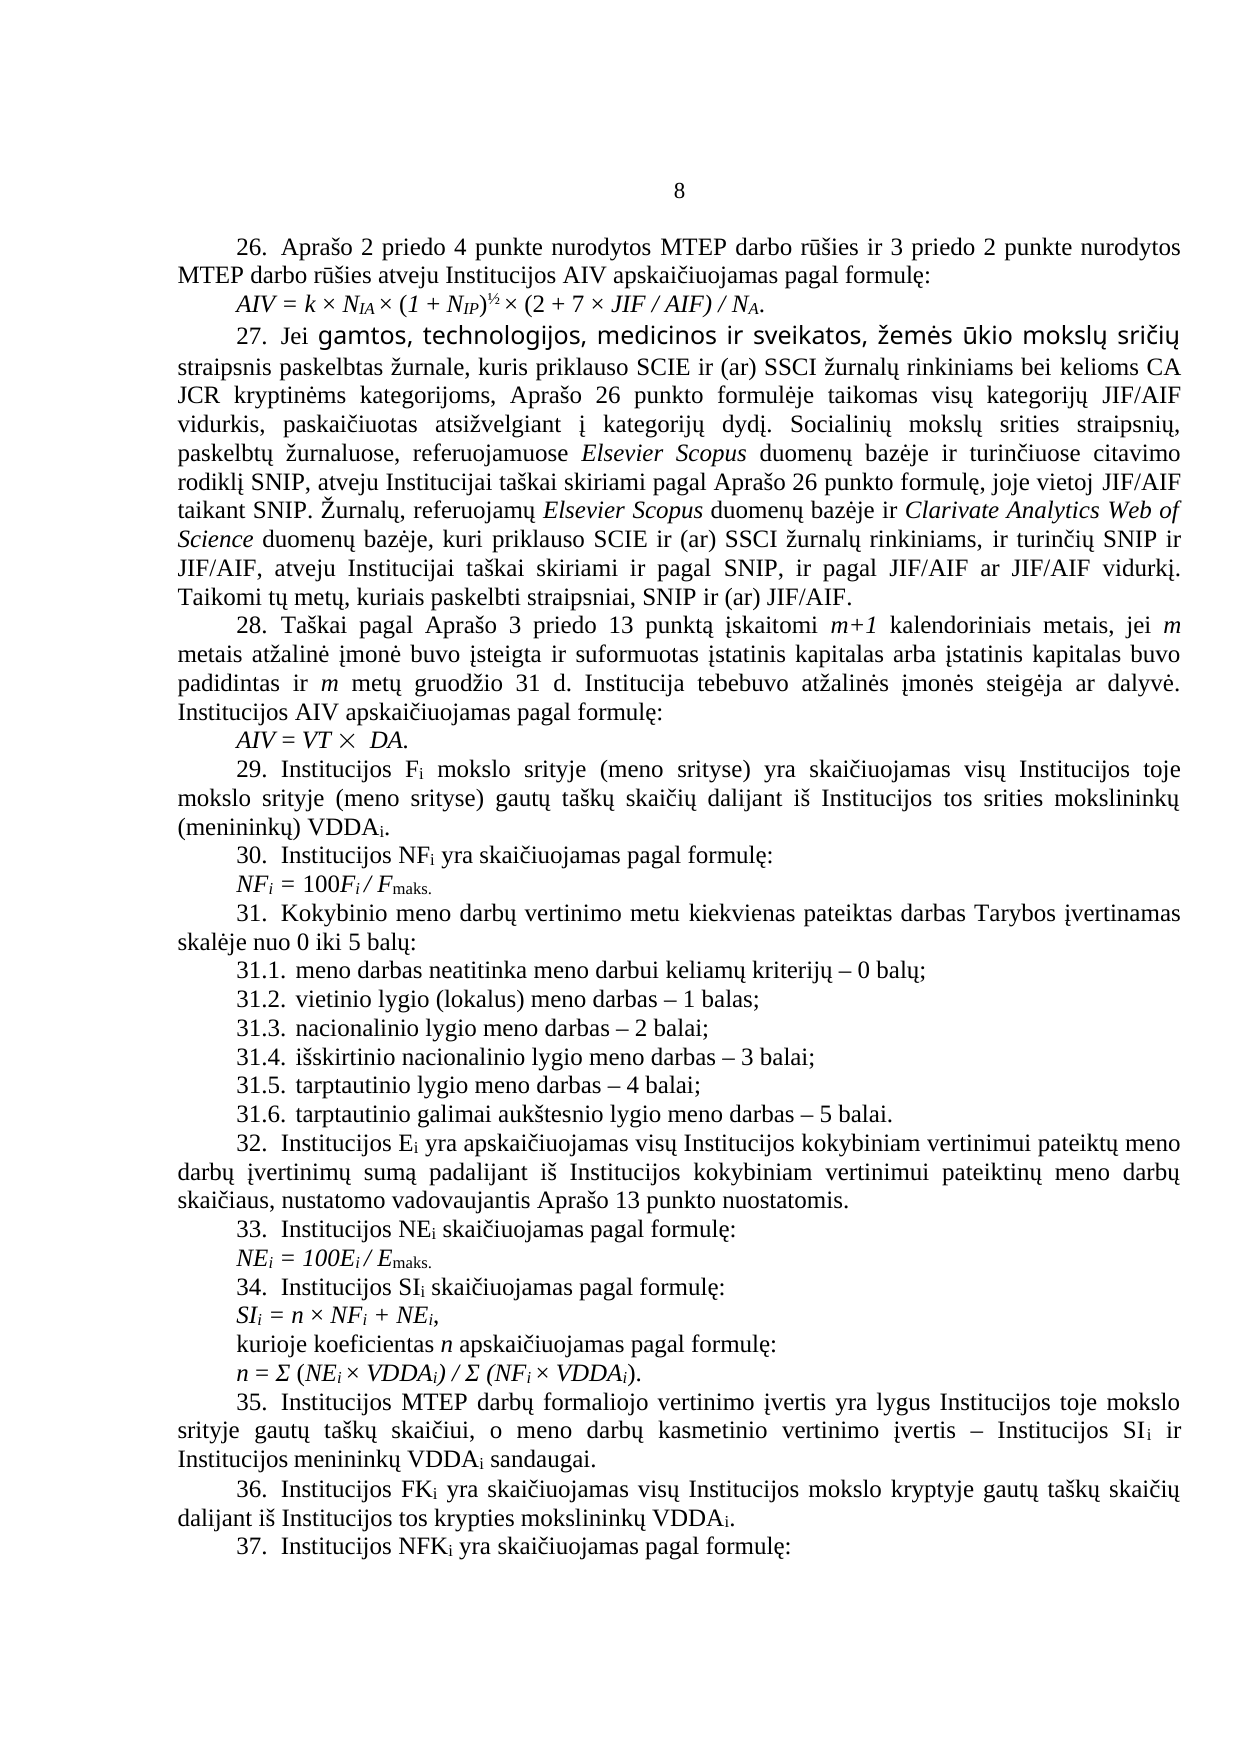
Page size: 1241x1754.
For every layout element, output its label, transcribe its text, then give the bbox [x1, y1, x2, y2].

text 31.3. nacionalinio lygio meno darbas – 2 balai; [177, 1013, 1181, 1042]
text 35. Institucijos MTEP darbų formaliojo vertinimo įvertis yra lygus Institucijos toje mokslo srityje gautų taškų skaičiui, o meno darbų kasmetinio vertinimo įvertis – Institucijos SIi ir Institucijos menininkų VDDAi sandaugai. [177, 1387, 1181, 1474]
text 26. Aprašo 2 priedo 4 punkte nurodytos MTEP darbo rūšies ir 3 priedo 2 punkte nurodytos MTEP darbo rūšies atveju Institucijos AIV apskaičiuojamas pagal formulę: [177, 232, 1181, 289]
text 31.1. meno darbas neatitinka meno darbui keliamų kriterijų – 0 balų; [177, 956, 1181, 984]
text 33. Institucijos NEi skaičiuojamas pagal formulę: [177, 1214, 1181, 1243]
text kurioje koeficientas n apskaičiuojamas pagal formulę: [177, 1329, 1181, 1358]
text 31.2. vietinio lygio (lokalus) meno darbas – 1 balas; [177, 984, 1181, 1013]
text 31.5. tarptautinio lygio meno darbas – 4 balai; [177, 1071, 1181, 1099]
text NFi = 100Fi / Fmaks. [177, 869, 1181, 898]
text 32. Institucijos Ei yra apskaičiuojamas visų Institucijos kokybiniam vertinimui pateiktų meno darbų įvertinimų sumą padalijant iš Institucijos kokybiniam vertinimui pateiktinų meno darbų skaičiaus, nustatomo vadovaujantis Aprašo 13 punkto nuostatomis. [177, 1128, 1181, 1214]
text 28. Taškai pagal Aprašo 3 priedo 13 punktą įskaitomi m+1 kalendoriniais metais, jei m metais atžalinė įmonė buvo įsteigta ir suformuotas įstatinis kapitalas arba įstatinis kapitalas buvo padidintas ir m metų gruodžio 31 d. Institucija tebebuvo atžalinės įmonės steigėja ar dalyvė. Institucijos AIV apskaičiuojamas pagal formulę: [177, 611, 1181, 726]
text n = Σ (NEi × VDDAi) / Σ (NFi × VDDAi). [177, 1358, 1181, 1387]
text 36. Institucijos FKi yra skaičiuojamas visų Institucijos mokslo kryptyje gautų taškų skaičių dalijant iš Institucijos tos krypties mokslininkų VDDAi. [177, 1474, 1181, 1531]
text 27. Jei gamtos, technologijos, medicinos ir sveikatos, žemės ūkio mokslų sričių straipsnis paskelbtas žurnale, kuris priklauso SCIE ir (ar) SSCI žurnalų rinkiniams bei kelioms CA JCR kryptinėms kategorijoms, Aprašo 26 punkto formulėje taikomas visų kategorijų JIF/AIF vidurkis, paskaičiuotas atsižvelgiant į kategorijų dydį. Socialinių mokslų srities straipsnių, paskelbtų žurnaluose, referuojamuose Elsevier Scopus duomenų bazėje ir turinčiuose citavimo rodiklį SNIP, atveju Institucijai taškai skiriami pagal Aprašo 26 punkto formulę, joje vietoj JIF/AIF taikant SNIP. Žurnalų, referuojamų Elsevier Scopus duomenų bazėje ir Clarivate Analytics Web of Science duomenų bazėje, kuri priklauso SCIE ir (ar) SSCI žurnalų rinkiniams, ir turinčių SNIP ir JIF/AIF, atveju Institucijai taškai skiriami ir pagal SNIP, ir pagal JIF/AIF ar JIF/AIF vidurkį. Taikomi tų metų, kuriais paskelbti straipsniai, SNIP ir (ar) JIF/AIF. [177, 318, 1181, 611]
text 30. Institucijos NFi yra skaičiuojamas pagal formulę: [177, 841, 1181, 869]
text NEi = 100Ei / Emaks. [177, 1243, 1181, 1272]
text 34. Institucijos SIi skaičiuojamas pagal formulę: [177, 1272, 1181, 1301]
text 31. Kokybinio meno darbų vertinimo metu kiekvienas pateiktas darbas Tarybos įvertinamas skalėje nuo 0 iki 5 balų: [177, 898, 1181, 956]
text 31.6. tarptautinio galimai aukštesnio lygio meno darbas – 5 balai. [177, 1099, 1181, 1128]
text AIV = k × NIA × (1 + NIP)½ × (2 + 7 × JIF / AIF) / NA. [236, 289, 1181, 318]
text SIi = n × NFi + NEi, [177, 1301, 1181, 1329]
text 31.4. išskirtinio nacionalinio lygio meno darbas – 3 balai; [177, 1042, 1181, 1071]
text AIV = VT DA. [236, 726, 1181, 754]
text 37. Institucijos NFKi yra skaičiuojamas pagal formulę: [177, 1531, 1181, 1560]
text 29. Institucijos Fi mokslo srityje (meno srityse) yra skaičiuojamas visų Institucijos toje mokslo srityje (meno srityse) gautų taškų skaičių dalijant iš Institucijos tos srities mokslininkų (menininkų) VDDAi. [177, 754, 1181, 841]
